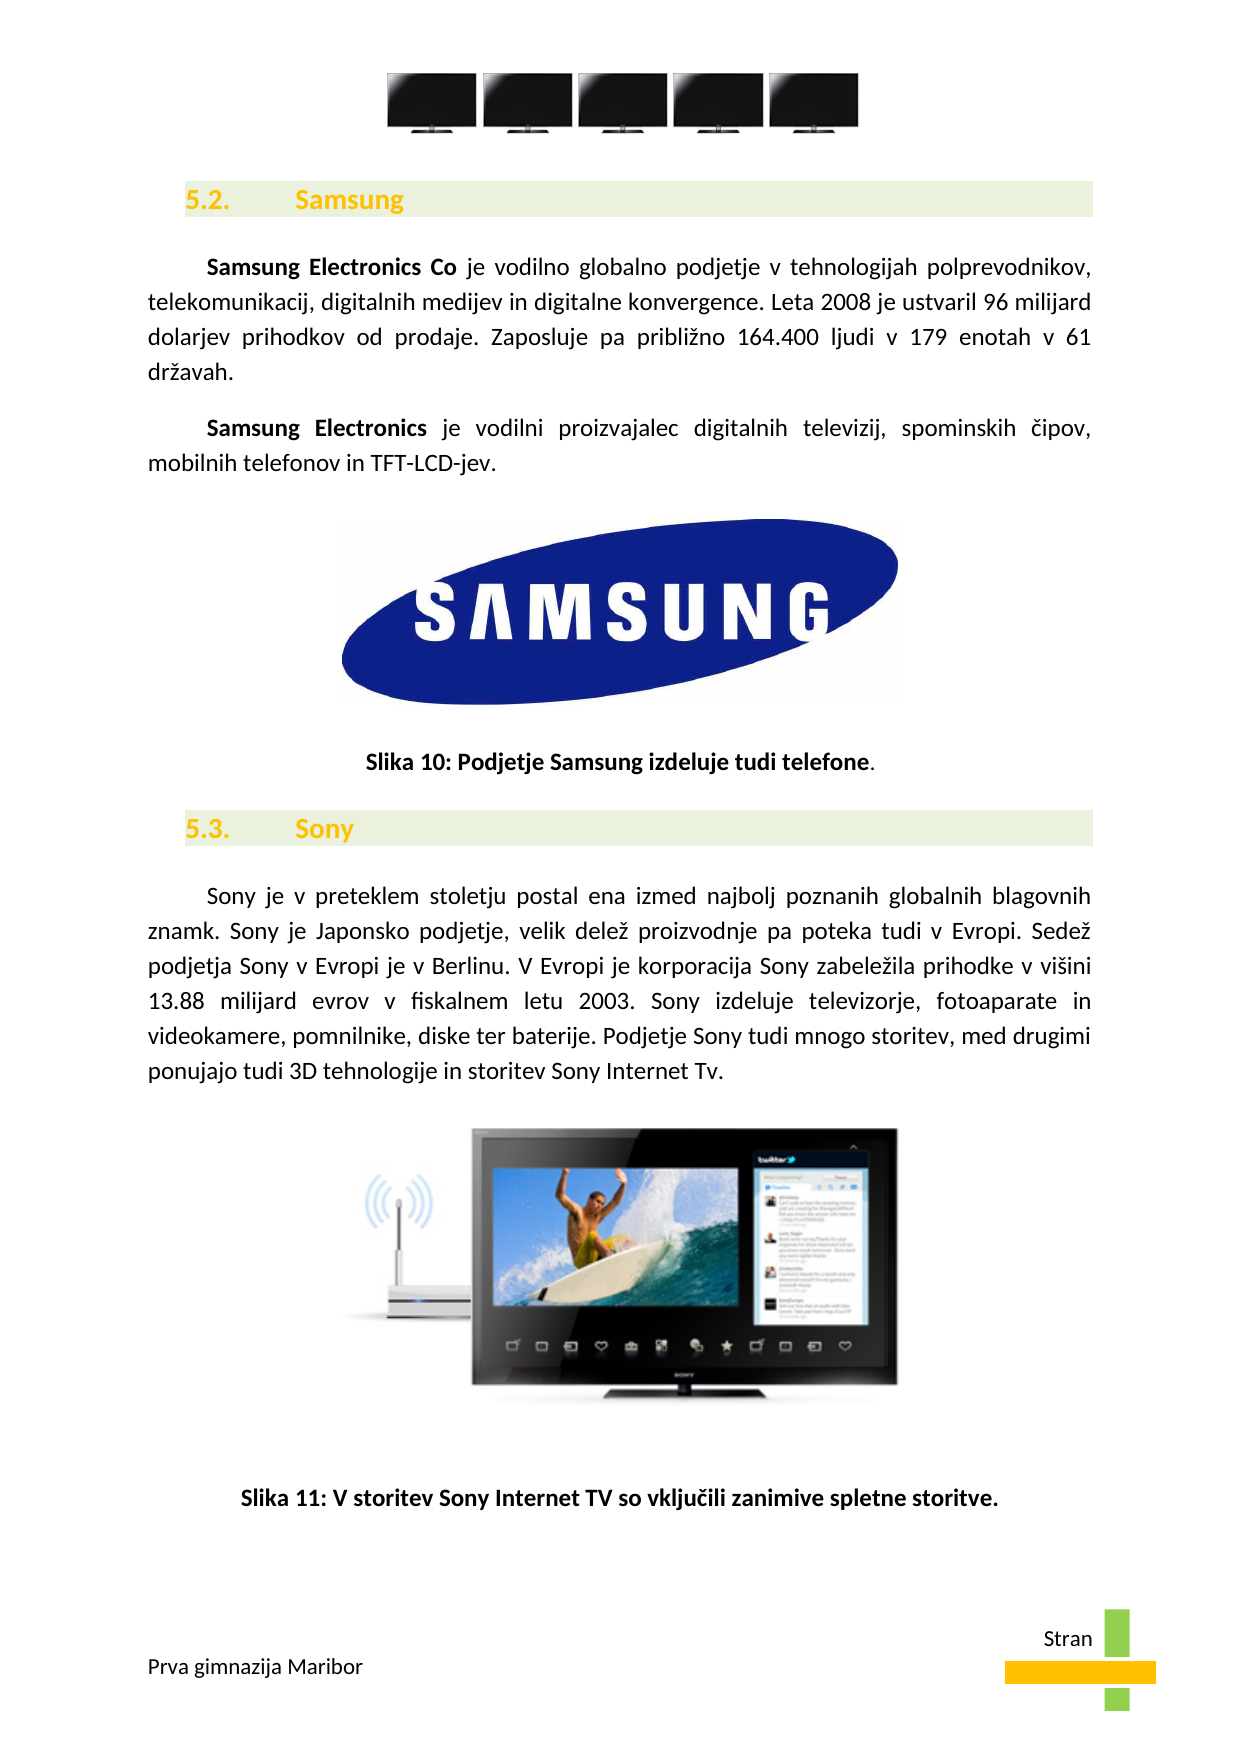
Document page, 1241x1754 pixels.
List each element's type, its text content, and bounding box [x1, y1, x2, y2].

picture [673, 73, 764, 134]
text Slika 10: Podjetje Samsung izdeluje tudi telefone. [148, 747, 1093, 777]
picture [342, 519, 898, 705]
picture [341, 1127, 899, 1441]
picture [387, 73, 477, 134]
subtitle Samsung [185, 181, 1093, 217]
text Slika 11: V storitev Sony Internet TV so vključili zanimive spletne storitve. [148, 1482, 1093, 1513]
picture [483, 73, 573, 134]
picture [578, 73, 668, 134]
text Samsung Electronics je vodilni proizvajalec digitalnih televizij, spominskih čipov, mobilnih telefonov in TFT-LCD-jev. [148, 412, 1093, 477]
subtitle Sony [185, 810, 1093, 846]
text Samsung Electronics Co je vodilno globalno podjetje v tehnologijah polprevodnikov, telekomunikacij, digitalnih medijev in digitalne konvergence. Leta 2008 je ustvaril 96 milijard dolarjev prihodkov od prodaje. Zaposluje pa približno 164.400 ljudi v 179 enotah v 61 državah. [148, 251, 1093, 387]
text Sony je v preteklem stoletju postal ena izmed najbolj poznanih globalnih blagovnih znamk. Sony je Japonsko podjetje, velik delež proizvodnje pa poteka tudi v Evropi. Sedež podjetja Sony v Evropi je v Berlinu. V Evropi je korporacija Sony zabeležila prihodke v višini 13.88 milijard evrov v fiskalnem letu 2003. Sony izdeluje televizorje, fotoaparate in videokamere, pomnilnike, diske ter baterije. Podjetje Sony tudi mnogo storitev, med drugimi ponujajo tudi 3D tehnologije in storitev Sony Internet Tv. [148, 881, 1093, 1086]
picture [769, 73, 859, 134]
